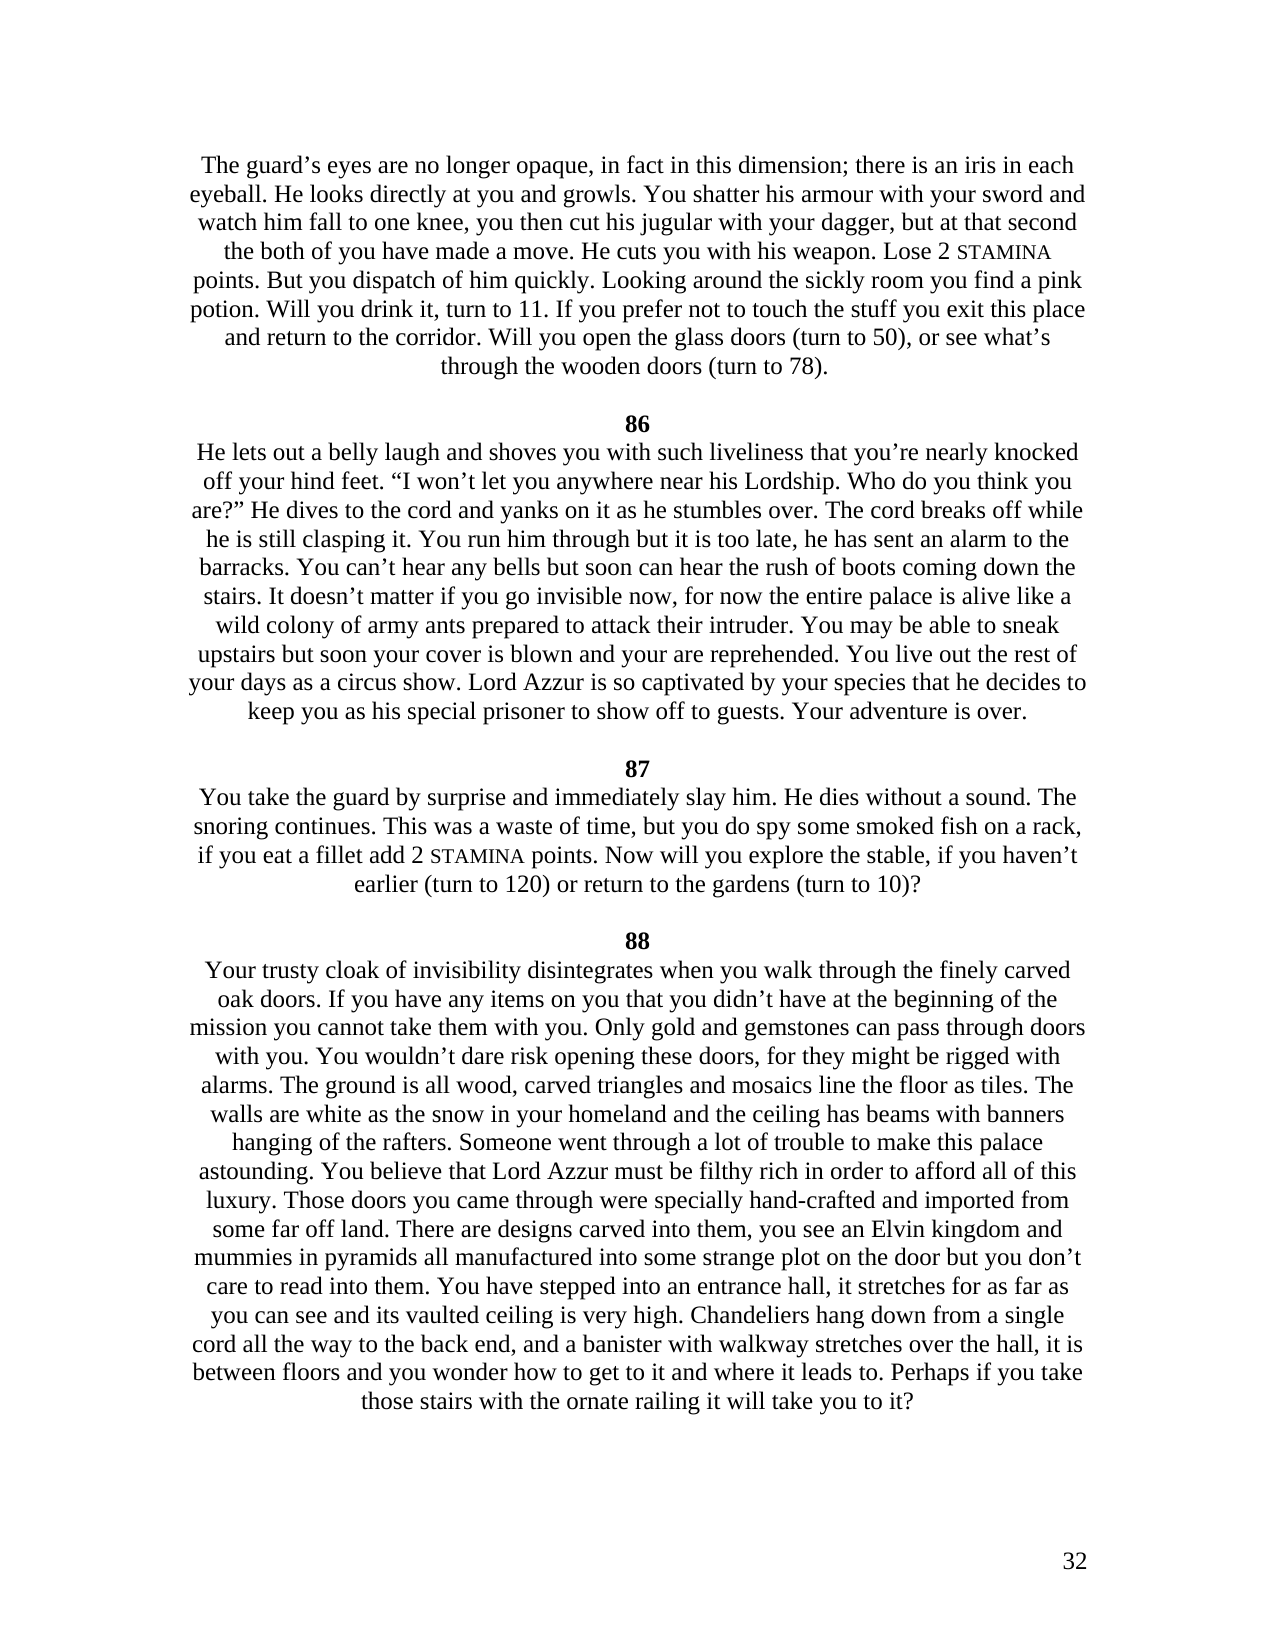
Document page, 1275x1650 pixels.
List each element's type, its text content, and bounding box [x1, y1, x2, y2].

text Your trusty cloak of invisibility disintegrates when you walk through the finely carved oak doors. If you have any items on you that you didn’t have at the beginning of the mission you cannot take them with you. Only gold and gemstones can pass through doors with you. You wouldn’t dare risk opening these doors, for they might be rigged with alarms. The ground is all wood, carved triangles and mosaics line the floor as tiles. The walls are white as the snow in your homeland and the ceiling has beams with banners hanging of the rafters. Someone went through a lot of trouble to make this palace astounding. You believe that Lord Azzur must be filthy rich in order to afford all of this luxury. Those doors you came through were specially hand-crafted and imported from some far off land. There are designs carved into them, you see an Elvin kingdom and mummies in pyramids all manufactured into some strange plot on the door but you don’t care to read into them. You have stepped into an entrance hall, it stretches for as far as you can see and its vaulted ceiling is very high. Chandeliers hang down from a single cord all the way to the back end, and a banister with walkway stretches over the hall, it is between floors and you wonder how to get to it and where it leads to. Perhaps if you take those stairs with the ornate railing it will take you to it? [187, 955, 1087, 1415]
text You take the guard by surprise and immediately slay him. He dies without a sound. The snoring continues. This was a waste of time, but you do spy some smoked fish on a rack, if you eat a fillet add 2 STAMINA points. Now will you explore the stable, if you haven’t earlier (turn to 120) or return to the gardens (turn to 10)? [187, 782, 1087, 897]
text 88 [187, 926, 1087, 955]
text The guard’s eyes are no longer opaque, in fact in this dimension; there is an iris in each eyeball. He looks directly at you and growls. You shatter his armour with your sword and watch him fall to one knee, you then cut his jugular with your dagger, but at that second the both of you have made a move. He cuts you with his weapon. Lose 2 STAMINA points. But you dispatch of him quickly. Looking around the sickly room you find a pink potion. Will you drink it, turn to 11. If you prefer not to touch the stuff you exit this place and return to the corridor. Will you open the glass doors (turn to 50), or see what’s through the wooden doors (turn to 78). [187, 150, 1087, 380]
text 87 [187, 754, 1087, 782]
text He lets out a belly laugh and shoves you with such liveliness that you’re nearly knocked off your hind feet. “I won’t let you anywhere near his Lordship. Who do you think you are?” He dives to the cord and yanks on it as he stumbles over. The cord breaks off while he is still clasping it. You run him through but it is too late, he has sent an alarm to the barracks. You can’t hear any bells but soon can hear the rush of boots coming down the stairs. It doesn’t matter if you go invisible now, for now the entire palace is alive like a wild colony of army ants prepared to attack their intruder. You may be able to sneak upstairs but soon your cover is blown and your are reprehended. You live out the rest of your days as a circus show. Lord Azzur is so captivated by your species that he decides to keep you as his special prisoner to show off to guests. Your adventure is over. [187, 437, 1087, 725]
text 86 [187, 409, 1087, 437]
